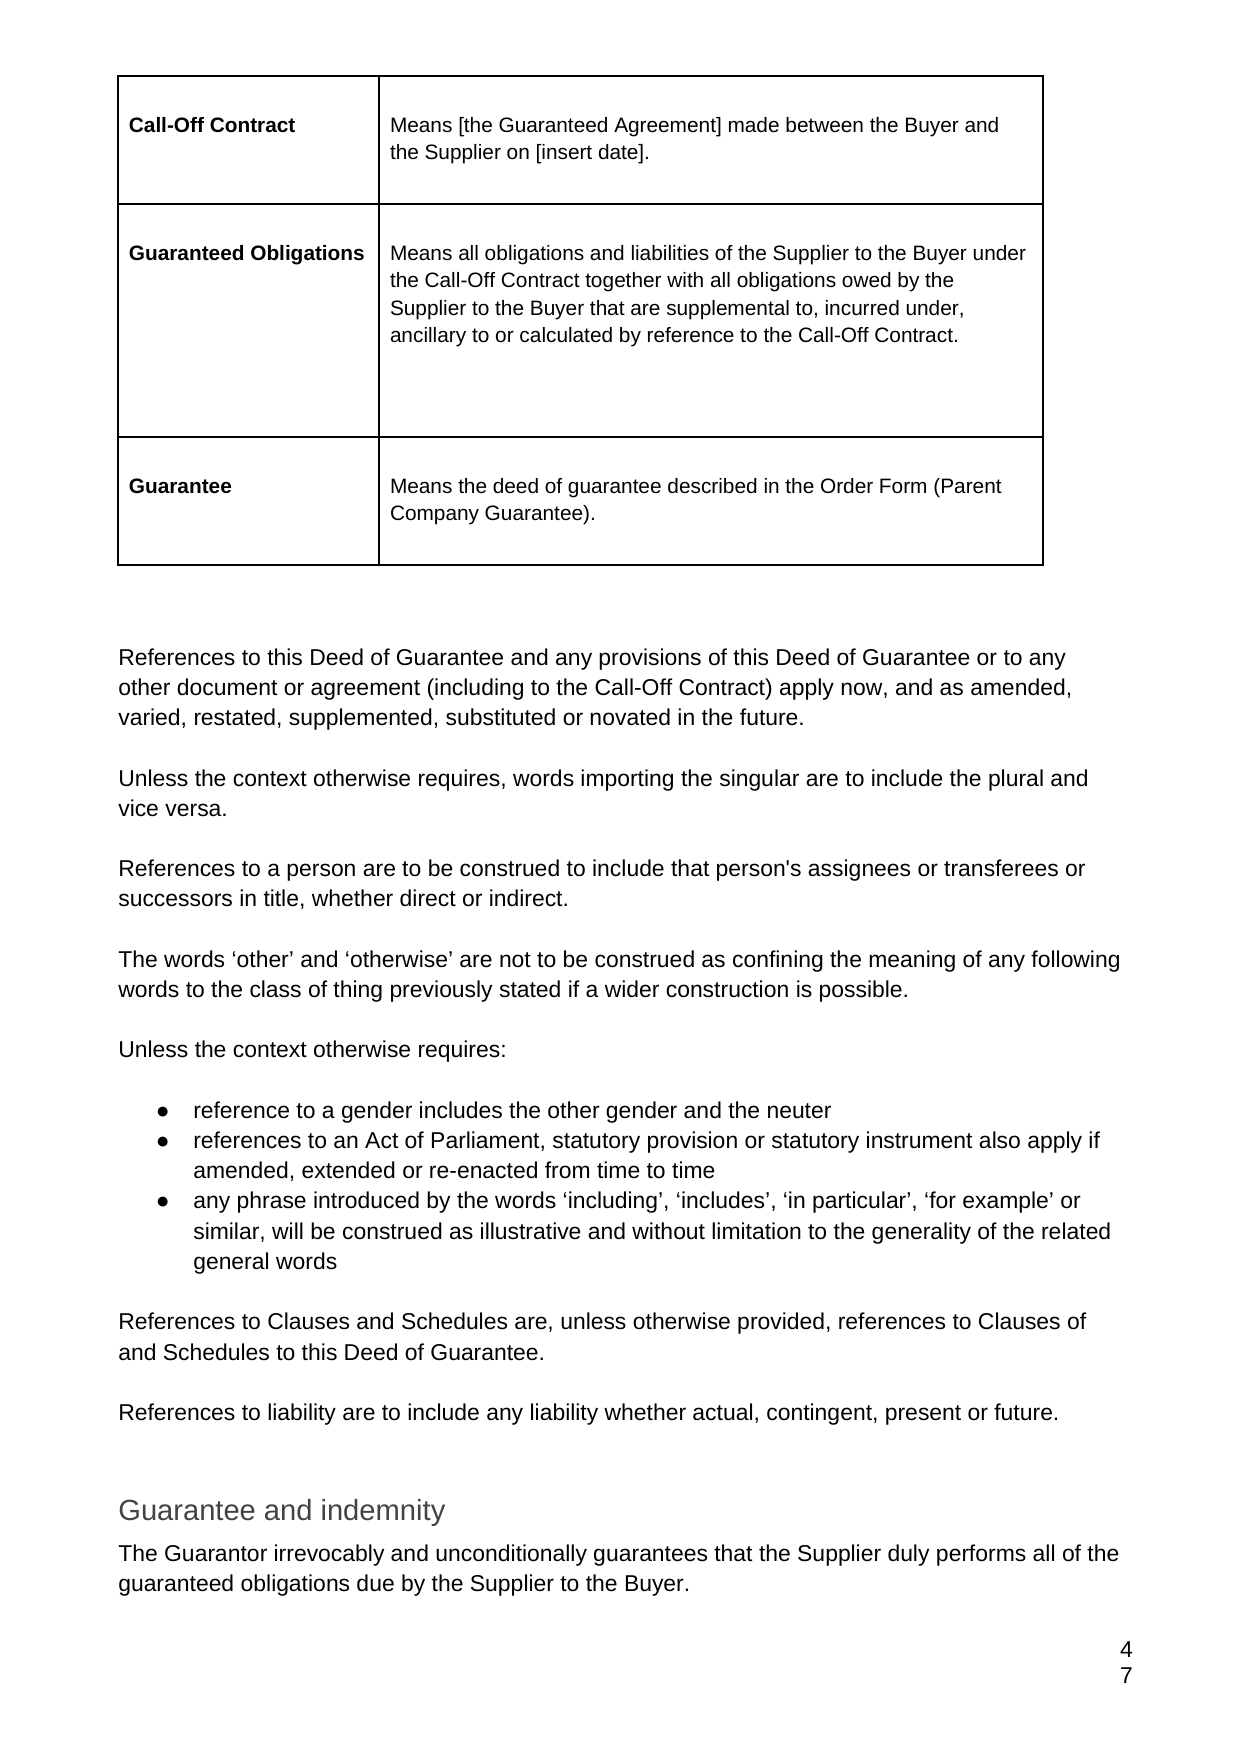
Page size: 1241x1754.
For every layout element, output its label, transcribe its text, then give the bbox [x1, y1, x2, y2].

table_cell Means [the Guaranteed Agreement] made between the Buyer and the Supplier on [insert date]. [380, 77, 1042, 203]
list references to an Act of Parliament, statutory provision or statutory instrument also apply if amended, extended or re-enacted from time to time [156, 1127, 1122, 1184]
text References to this Deed of Guarantee and any provisions of this Deed of Guarantee or to any other document or agreement (including to the Call-Off Contract) apply now, and as amended, varied, restated, supplemented, substituted or novated in the future. [118, 644, 1122, 731]
table_cell Call-Off Contract [119, 77, 378, 203]
table_cell Means the deed of guarantee described in the Order Form (Parent Company Guarantee). [380, 438, 1042, 564]
text References to a person are to be construed to include that person's assignees or transferees or successors in title, whether direct or indirect. [118, 855, 1122, 912]
table_cell Means all obligations and liabilities of the Supplier to the Buyer under the Call-Off Contract together with all obligations owed by the Supplier to the Buyer that are supplemental to, incurred under, ancillary to or calculated by reference to the Call-Off Contract. [380, 205, 1042, 436]
list any phrase introduced by the words ‘including’, ‘includes’, ‘in particular’, ‘for example’ or similar, will be construed as illustrative and without limitation to the generality of the related general words [156, 1187, 1122, 1274]
text The Guarantor irrevocably and unconditionally guarantees that the Supplier duly performs all of the guaranteed obligations due by the Supplier to the Buyer. [118, 1539, 1122, 1596]
subtitle Guarantee and indemnity [118, 1493, 1122, 1526]
text Unless the context otherwise requires, words importing the singular are to include the plural and vice versa. [118, 764, 1122, 821]
list reference to a gender includes the other gender and the neuter [156, 1097, 1122, 1123]
table_cell Guarantee [119, 438, 378, 564]
table_cell Guaranteed Obligations [119, 205, 378, 436]
text References to Clauses and Schedules are, unless otherwise provided, references to Clauses of and Schedules to this Deed of Guarantee. [118, 1308, 1122, 1365]
text References to liability are to include any liability whether actual, contingent, present or future. [118, 1399, 1122, 1425]
text Unless the context otherwise requires: [118, 1036, 1122, 1063]
text The words ‘other’ and ‘otherwise’ are not to be construed as confining the meaning of any following words to the class of thing previously stated if a wider construction is possible. [118, 946, 1122, 1002]
